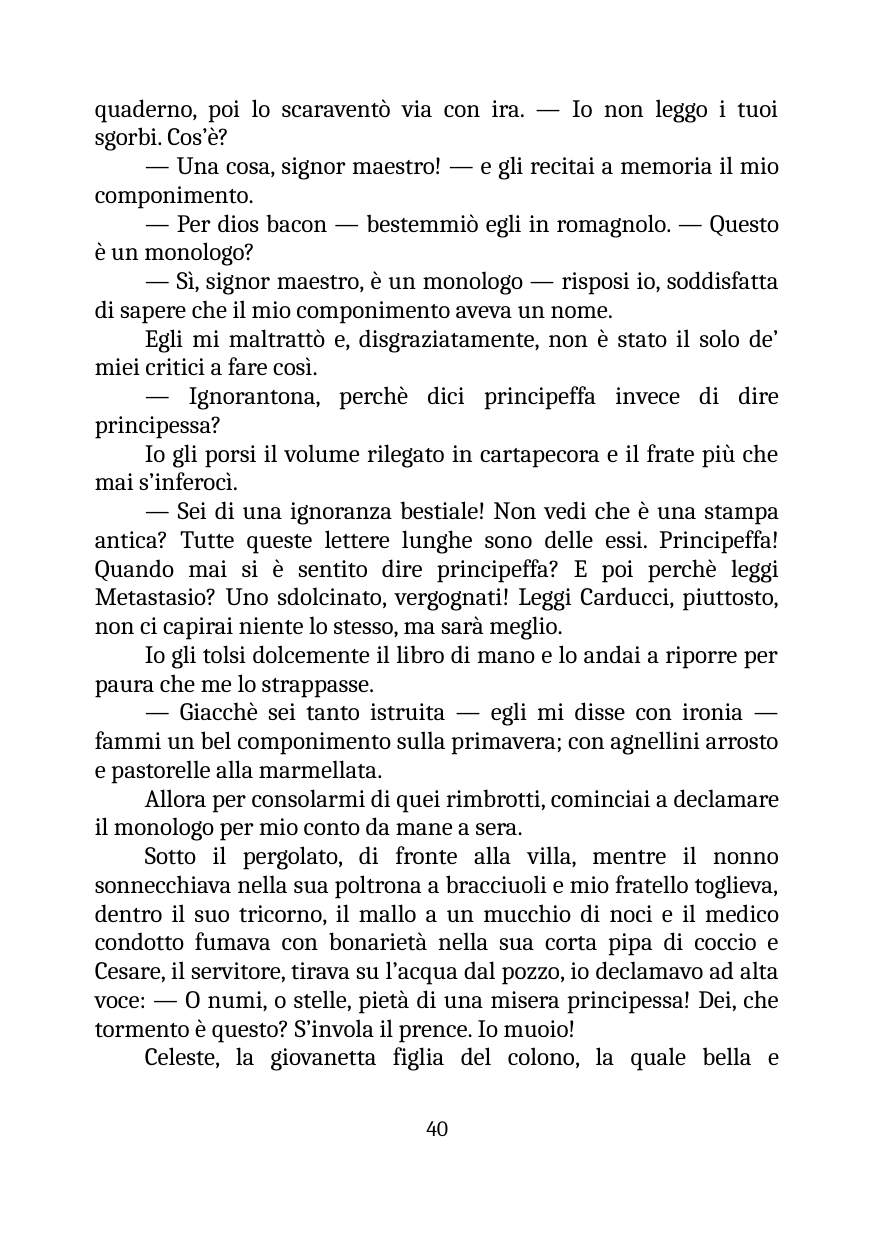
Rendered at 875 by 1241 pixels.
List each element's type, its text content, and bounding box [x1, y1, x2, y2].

text — Sì, signor maestro, è un monologo — risposi io, soddisfatta di sapere che il mio componimento aveva un nome. [94, 267, 779, 324]
text Allora per consolarmi di quei rimbrotti, cominciai a declamare il monologo per mio conto da mane a sera. [94, 784, 779, 842]
text Io gli porsi il volume rilegato in cartapecora e il frate più che mai s’inferocì. [94, 439, 779, 497]
text quaderno, poi lo scaraventò via con ira. — Io non leggo i tuoi sgorbi. Cos’è? [94, 94, 779, 152]
text Egli mi maltrattò e, disgraziatamente, non è stato il solo de’ miei critici a fare così. [94, 324, 779, 382]
text — Una cosa, signor maestro! — e gli recitai a memoria il mio componimento. [94, 152, 779, 209]
text — Sei di una ignoranza bestiale! Non vedi che è una stampa antica? Tutte queste lettere lunghe sono delle essi. Principeffa! Quando mai si è sentito dire principeffa? E poi perchè leggi Metastasio? Uno sdolcinato, vergognati! Leggi Carducci, piuttosto, non ci capirai niente lo stesso, ma sarà meglio. [94, 497, 779, 641]
text Celeste, la giovanetta figlia del colono, la quale bella e [94, 1043, 779, 1072]
text — Ignorantona, perchè dici principeffa invece di dire principessa? [94, 382, 779, 439]
text — Giacchè sei tanto istruita — egli mi disse con ironia — fammi un bel componimento sulla primavera; con agnellini arrosto e pastorelle alla marmellata. [94, 698, 779, 784]
text Sotto il pergolato, di fronte alla villa, mentre il nonno sonnecchiava nella sua poltrona a bracciuoli e mio fratello toglieva, dentro il suo tricorno, il mallo a un mucchio di noci e il medico condotto fumava con bonarietà nella sua corta pipa di coccio e Cesare, il servitore, tirava su l’acqua dal pozzo, io declamavo ad alta voce: — O numi, o stelle, pietà di una misera principessa! Dei, che tormento è questo? S’invola il prence. Io muoio! [94, 842, 779, 1043]
text Io gli tolsi dolcemente il libro di mano e lo andai a riporre per paura che me lo strappasse. [94, 641, 779, 698]
text — Per dios bacon — bestemmiò egli in romagnolo. — Questo è un monologo? [94, 209, 779, 267]
